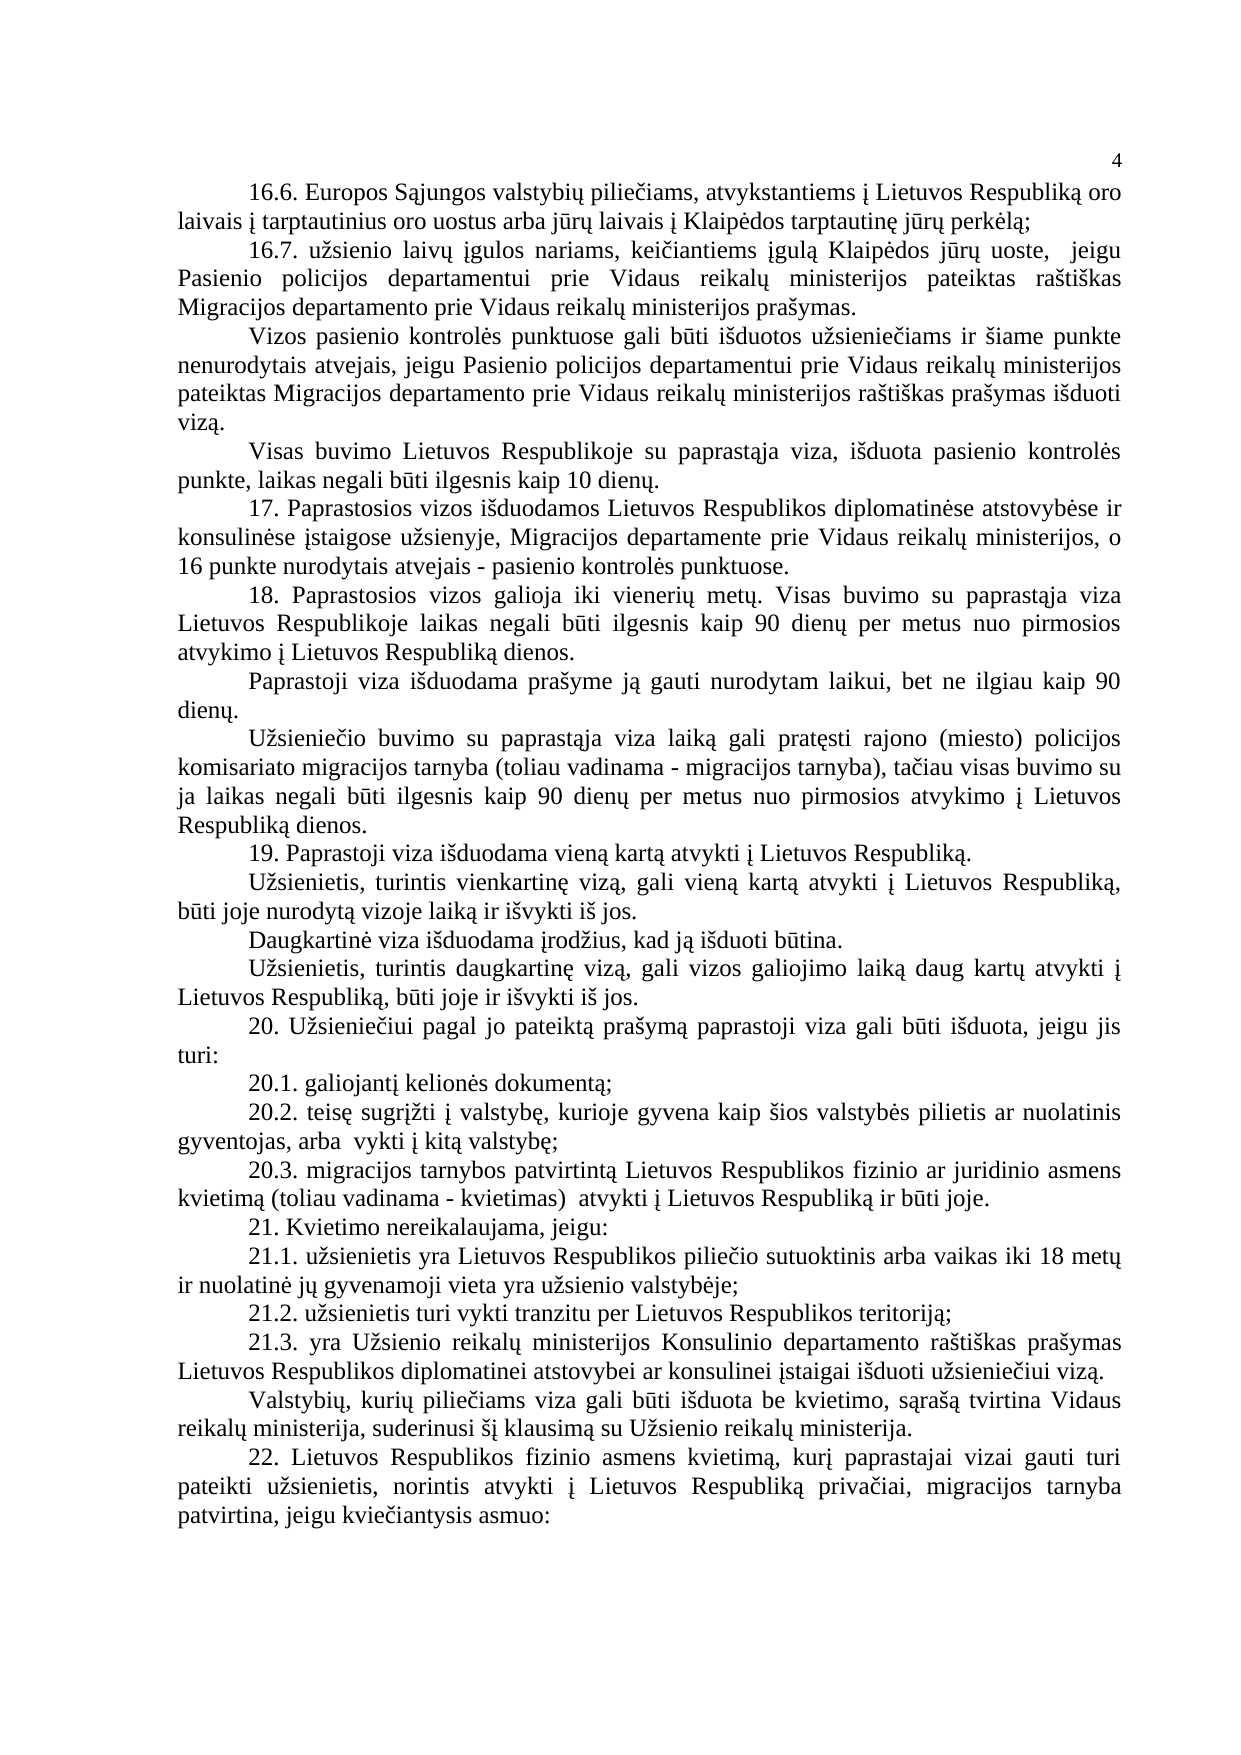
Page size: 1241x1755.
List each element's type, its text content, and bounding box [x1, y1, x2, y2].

text 17. Paprastosios vizos išduodamos Lietuvos Respublikos diplomatinėse atstovybėse ir konsulinėse įstaigose užsienyje, Migracijos departamente prie Vidaus reikalų ministerijos, o 16 punkte nurodytais atvejais - pasienio kontrolės punktuose. [177, 493, 1122, 580]
text Valstybių, kurių piliečiams viza gali būti išduota be kvietimo, sąrašą tvirtina Vidaus reikalų ministerija, suderinusi šį klausimą su Užsienio reikalų ministerija. [177, 1385, 1122, 1442]
text 19. Paprastoji viza išduodama vieną kartą atvykti į Lietuvos Respubliką. [177, 838, 1122, 867]
text Užsieniečio buvimo su paprastąja viza laiką gali pratęsti rajono (miesto) policijos komisariato migracijos tarnyba (toliau vadinama - migracijos tarnyba), tačiau visas buvimo su ja laikas negali būti ilgesnis kaip 90 dienų per metus nuo pirmosios atvykimo į Lietuvos Respubliką dienos. [177, 723, 1122, 838]
text 20.2. teisę sugrįžti į valstybę, kurioje gyvena kaip šios valstybės pilietis ar nuolatinis gyventojas, arba vykti į kitą valstybę; [177, 1097, 1122, 1155]
text 22. Lietuvos Respublikos fizinio asmens kvietimą, kurį paprastajai vizai gauti turi pateikti užsienietis, norintis atvykti į Lietuvos Respubliką privačiai, migracijos tarnyba patvirtina, jeigu kviečiantysis asmuo: [177, 1442, 1122, 1528]
text 18. Paprastosios vizos galioja iki vienerių metų. Visas buvimo su paprastąja viza Lietuvos Respublikoje laikas negali būti ilgesnis kaip 90 dienų per metus nuo pirmosios atvykimo į Lietuvos Respubliką dienos. [177, 580, 1122, 666]
text Užsienietis, turintis vienkartinę vizą, gali vieną kartą atvykti į Lietuvos Respubliką, būti joje nurodytą vizoje laiką ir išvykti iš jos. [177, 867, 1122, 925]
text Daugkartinė viza išduodama įrodžius, kad ją išduoti būtina. [177, 925, 1122, 953]
text 21. Kvietimo nereikalaujama, jeigu: [177, 1212, 1122, 1241]
text Užsienietis, turintis daugkartinę vizą, gali vizos galiojimo laiką daug kartų atvykti į Lietuvos Respubliką, būti joje ir išvykti iš jos. [177, 953, 1122, 1011]
text Vizos pasienio kontrolės punktuose gali būti išduotos užsieniečiams ir šiame punkte nenurodytais atvejais, jeigu Pasienio policijos departamentui prie Vidaus reikalų ministerijos pateiktas Migracijos departamento prie Vidaus reikalų ministerijos raštiškas prašymas išduoti vizą. [177, 321, 1122, 436]
text 21.1. užsienietis yra Lietuvos Respublikos piliečio sutuoktinis arba vaikas iki 18 metų ir nuolatinė jų gyvenamoji vieta yra užsienio valstybėje; [177, 1241, 1122, 1298]
text Visas buvimo Lietuvos Respublikoje su paprastąja viza, išduota pasienio kontrolės punkte, laikas negali būti ilgesnis kaip 10 dienų. [177, 436, 1122, 493]
text 16.6. Europos Sąjungos valstybių piliečiams, atvykstantiems į Lietuvos Respubliką oro laivais į tarptautinius oro uostus arba jūrų laivais į Klaipėdos tarptautinę jūrų perkėlą; [177, 177, 1122, 235]
text 20.3. migracijos tarnybos patvirtintą Lietuvos Respublikos fizinio ar juridinio asmens kvietimą (toliau vadinama - kvietimas) atvykti į Lietuvos Respubliką ir būti joje. [177, 1155, 1122, 1212]
text 20.1. galiojantį kelionės dokumentą; [177, 1068, 1122, 1097]
text 20. Užsieniečiui pagal jo pateiktą prašymą paprastoji viza gali būti išduota, jeigu jis turi: [177, 1011, 1122, 1068]
text 21.3. yra Užsienio reikalų ministerijos Konsulinio departamento raštiškas prašymas Lietuvos Respublikos diplomatinei atstovybei ar konsulinei įstaigai išduoti užsieniečiui vizą. [177, 1327, 1122, 1385]
text 16.7. užsienio laivų įgulos nariams, keičiantiems įgulą Klaipėdos jūrų uoste, jeigu Pasienio policijos departamentui prie Vidaus reikalų ministerijos pateiktas raštiškas Migracijos departamento prie Vidaus reikalų ministerijos prašymas. [177, 235, 1122, 321]
text 21.2. užsienietis turi vykti tranzitu per Lietuvos Respublikos teritoriją; [177, 1298, 1122, 1327]
text Paprastoji viza išduodama prašyme ją gauti nurodytam laikui, bet ne ilgiau kaip 90 dienų. [177, 666, 1122, 723]
